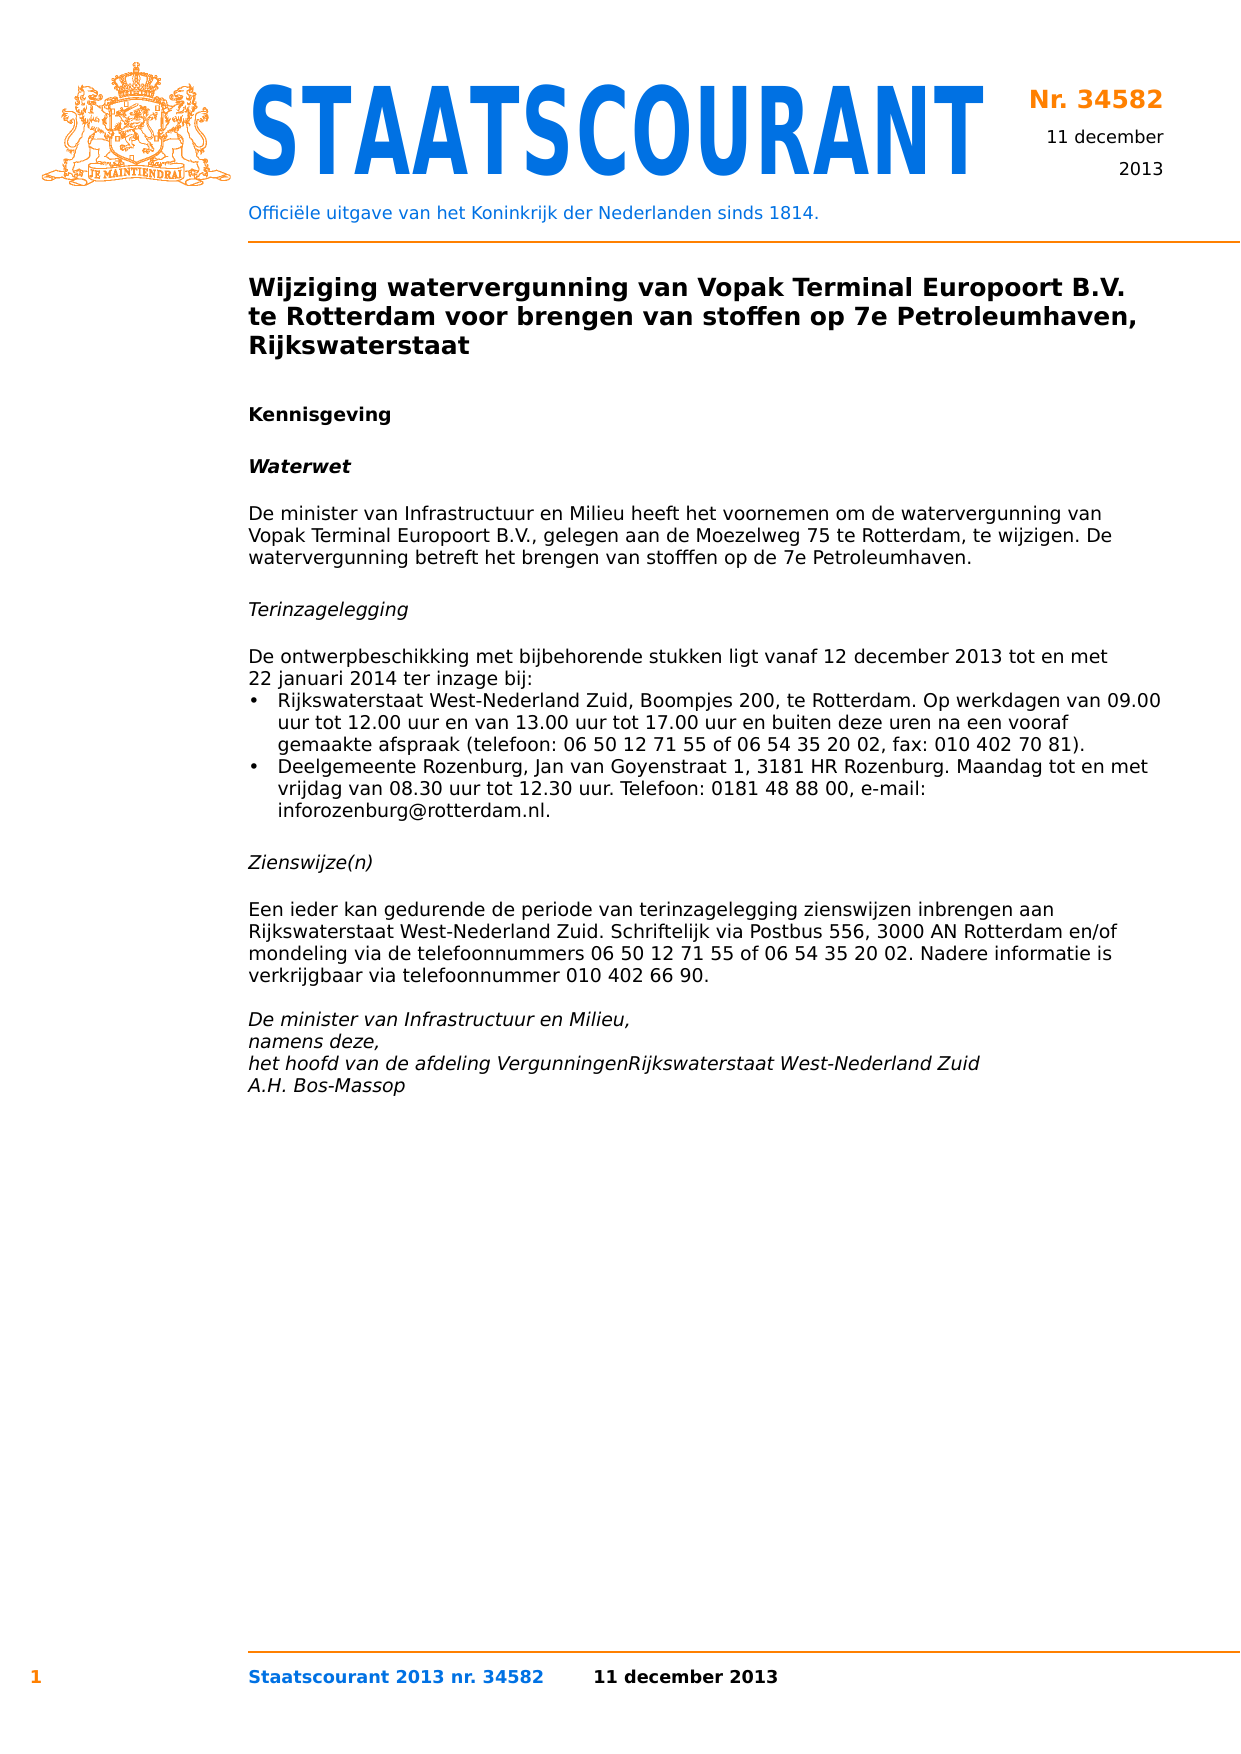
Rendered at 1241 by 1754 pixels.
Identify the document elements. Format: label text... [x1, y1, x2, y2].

table_header STAATSCOURANT [248, 62, 998, 203]
subtitle Waterwet [248, 456, 1163, 478]
subtitle Wijziging watervergunning van Vopak Terminal Europoort B.V. te Rotterdam voor brengen van stoffen op 7e Petroleumhaven, Rijkswaterstaat [248, 273, 1163, 361]
table_cell 11 december [998, 121, 1240, 153]
text • Rijkswaterstaat West-Nederland Zuid, Boompjes 200, te Rotterdam. Op werkdagen van 09.00 uur tot 12.00 uur en van 13.00 uur tot 17.00 uur en buiten deze uren na een vooraf gemaakte afspraak (telefoon: 06 50 12 71 55 of 06 54 35 20 02, fax: 010 402 70 81). [248, 690, 1163, 756]
subtitle Zienswijze(n) [248, 852, 1163, 874]
text De minister van Infrastructuur en Milieu, namens deze, het hoofd van de afdeling VergunningenRijkswaterstaat West-Nederland Zuid A.H. Bos-Massop [248, 1009, 1163, 1097]
table_header [25, 62, 248, 241]
subtitle Kennisgeving [248, 404, 1163, 426]
text • Deelgemeente Rozenburg, Jan van Goyenstraat 1, 3181 HR Rozenburg. Maandag tot en met vrijdag van 08.30 uur tot 12.30 uur. Telefoon: 0181 48 88 00, e-mail: inforozenburg@rotterdam.nl. [248, 756, 1163, 822]
text De minister van Infrastructuur en Milieu heeft het voornemen om de watervergunning van Vopak Terminal Europoort B.V., gelegen aan de Moezelweg 75 te Rotterdam, te wijzigen. De watervergunning betreft het brengen van stofffen op de 7e Petroleumhaven. [248, 503, 1163, 569]
table_cell Officiële uitgave van het Koninkrijk der Nederlanden sinds 1814. [248, 203, 1240, 241]
text Een ieder kan gedurende de periode van terinzagelegging zienswijzen inbrengen aan Rijkswaterstaat West-Nederland Zuid. Schriftelijk via Postbus 556, 3000 AN Rotterdam en/of mondeling via de telefoonnummers 06 50 12 71 55 of 06 54 35 20 02. Nadere informatie is verkrijgbaar via telefoonnummer 010 402 66 90. [248, 899, 1163, 987]
table_header Nr. 34582 [998, 62, 1240, 121]
table_cell 2013 [998, 153, 1240, 203]
picture [41, 62, 231, 186]
subtitle Terinzagelegging [248, 599, 1163, 621]
text De ontwerpbeschikking met bijbehorende stukken ligt vanaf 12 december 2013 tot en met 22 januari 2014 ter inzage bij: [248, 646, 1163, 690]
